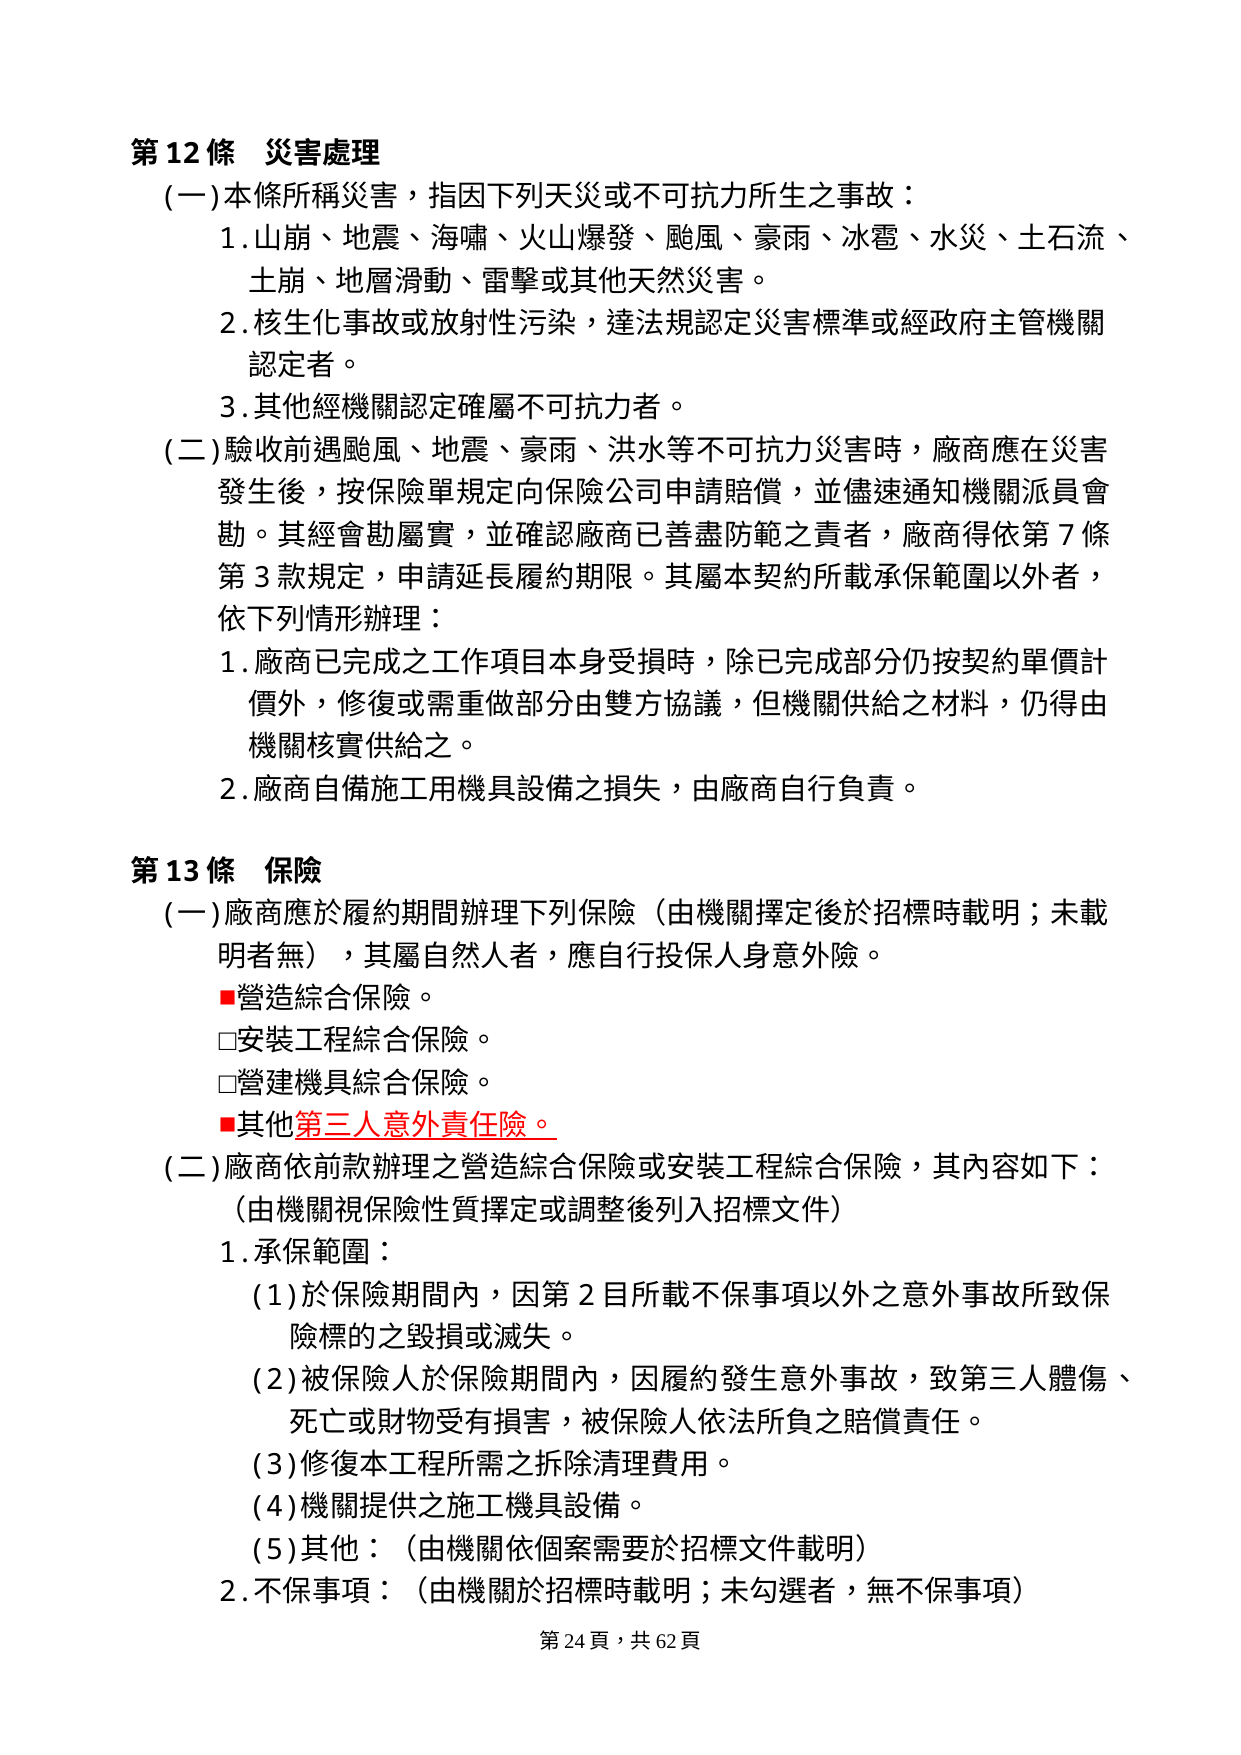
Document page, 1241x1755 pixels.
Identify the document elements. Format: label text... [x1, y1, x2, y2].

text 1.廠商已完成之工作項目本身受損時，除已完成部分仍按契約單價計價外，修復或需重做部分由雙方協議，但機關供給之材料，仍得由機關核實供給之。 [218, 638, 1110, 765]
text 3.其他經機關認定確屬不可抗力者。 [218, 384, 1108, 426]
text (3)修復本工程所需之拆除清理費用。 [248, 1440, 1110, 1483]
text (4)機關提供之施工機具設備。 [248, 1483, 1110, 1525]
text (5)其他：（由機關依個案需要於招標文件載明） [248, 1525, 1110, 1568]
text (1)於保險期間內，因第2目所載不保事項以外之意外事故所致保險標的之毀損或滅失。 [248, 1271, 1110, 1356]
text □營建機具綜合保險。 [218, 1059, 1110, 1102]
text (一)廠商應於履約期間辦理下列保險（由機關擇定後於招標時載明；未載明者無），其屬自然人者，應自行投保人身意外險。 [159, 890, 1110, 974]
text (一)本條所稱災害，指因下列天災或不可抗力所生之事故： [159, 172, 1110, 215]
text 1.山崩、地震、海嘯、火山爆發、颱風、豪雨、冰雹、水災、土石流、土崩、地層滑動、雷擊或其他天然災害。 [218, 215, 1108, 299]
text (二)廠商依前款辦理之營造綜合保險或安裝工程綜合保險，其內容如下：（由機關視保險性質擇定或調整後列入招標文件） [159, 1144, 1110, 1229]
text 2.不保事項：（由機關於招標時載明；未勾選者，無不保事項） [218, 1568, 1110, 1610]
text ■營造綜合保險。 [218, 974, 1110, 1017]
text 第13條 保險 [130, 847, 1110, 890]
text 2.核生化事故或放射性污染，達法規認定災害標準或經政府主管機關認定者。 [218, 299, 1108, 384]
text 2.廠商自備施工用機具設備之損失，由廠商自行負責。 [218, 765, 1110, 808]
text □安裝工程綜合保險。 [218, 1017, 1110, 1059]
text 第12條 災害處理 [130, 130, 1110, 172]
text (2)被保險人於保險期間內，因履約發生意外事故，致第三人體傷、死亡或財物受有損害，被保險人依法所負之賠償責任。 [248, 1356, 1110, 1440]
text ■其他第三人意外責任險。 [218, 1102, 1110, 1144]
text (二)驗收前遇颱風、地震、豪雨、洪水等不可抗力災害時，廠商應在災害發生後，按保險單規定向保險公司申請賠償，並儘速通知機關派員會勘。其經會勘屬實，並確認廠商已善盡防範之責者，廠商得依第7條第3款規定，申請延長履約期限。其屬本契約所載承保範圍以外者，依下列情形辦理： [159, 426, 1110, 638]
text 1.承保範圍： [218, 1229, 1110, 1271]
